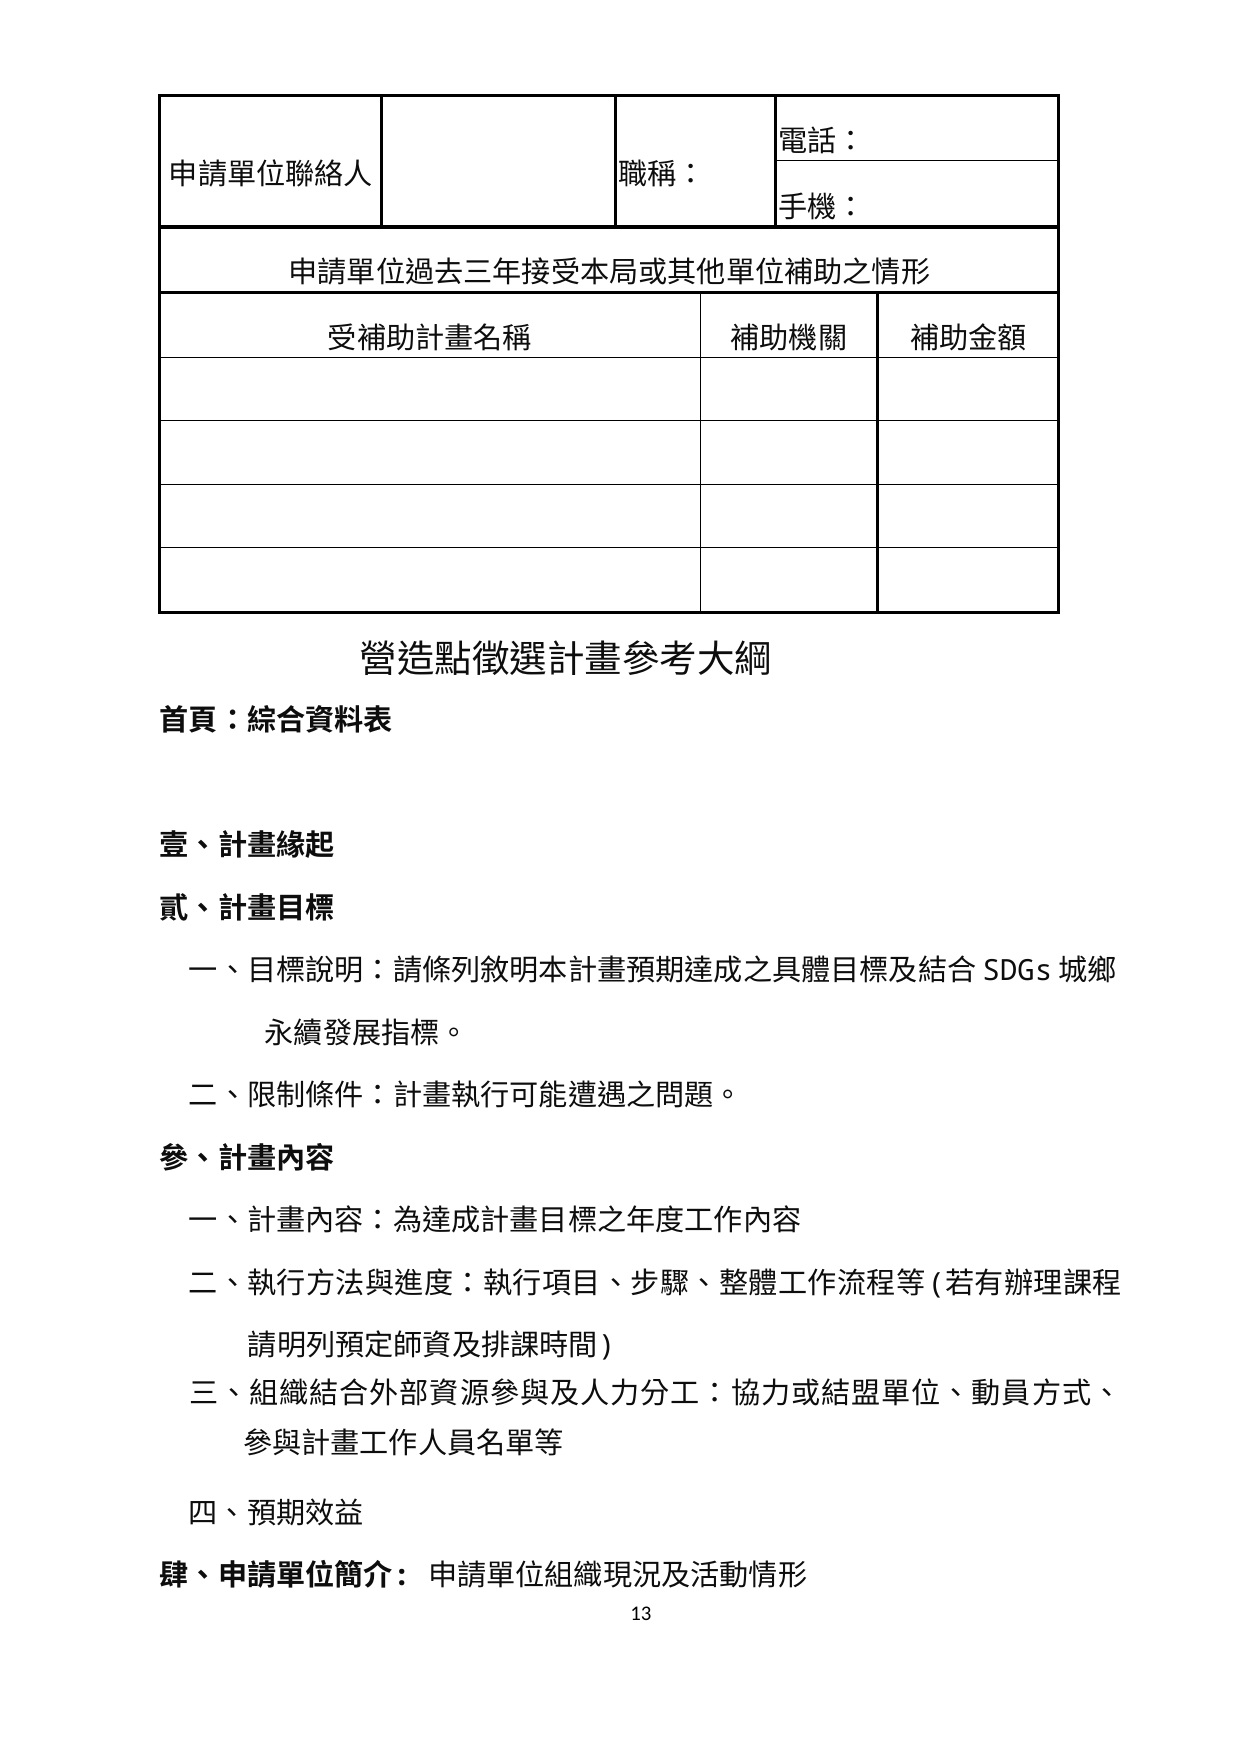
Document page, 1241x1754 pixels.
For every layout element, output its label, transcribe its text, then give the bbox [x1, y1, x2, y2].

text 一、目標說明：請條列敘明本計畫預期達成之具體目標及結合SDGs城鄉 [159, 926, 1122, 989]
table_cell [161, 485, 700, 547]
table_cell 補助金額 [879, 294, 1057, 357]
text 營造點徵選計畫參考大綱 [159, 614, 1122, 676]
table_cell 補助機關 [701, 294, 876, 357]
table_cell [383, 97, 614, 225]
table_cell [161, 358, 700, 420]
table_cell 手機： [777, 161, 1057, 225]
table_cell [879, 548, 1057, 611]
table_cell [701, 548, 876, 611]
table_cell [701, 485, 876, 547]
table_cell [879, 421, 1057, 484]
text 永續發展指標。 [159, 989, 1122, 1051]
table_cell 受補助計畫名稱 [161, 294, 700, 357]
table_cell [701, 421, 876, 484]
table_cell [879, 485, 1057, 547]
table_cell 申請單位過去三年接受本局或其他單位補助之情形 [161, 229, 1057, 291]
text 四、預期效益 [188, 1469, 1122, 1531]
table_cell 申請單位聯絡人 [161, 97, 380, 225]
text 壹、計畫緣起 [159, 801, 1122, 864]
text 二、執行方法與進度：執行項目、步驟、整體工作流程等(若有辦理課程請明列預定師資及排課時間) [188, 1239, 1122, 1364]
text 一、計畫內容：為達成計畫目標之年度工作內容 [159, 1176, 1122, 1239]
table_cell 電話： [777, 97, 1057, 160]
table_cell [161, 421, 700, 484]
table_cell 職稱： [617, 97, 774, 225]
text 三、組織結合外部資源參與及人力分工：協力或結盟單位、動員方式、參與計畫工作人員名單等 [189, 1364, 1122, 1464]
text 肆、申請單位簡介: 申請單位組織現況及活動情形 [159, 1531, 1122, 1594]
text 參、計畫內容 [159, 1114, 1122, 1176]
table_cell [701, 358, 876, 420]
text 首頁：綜合資料表 [159, 676, 1122, 739]
table_cell [879, 358, 1057, 420]
text 貳、計畫目標 [159, 864, 1122, 926]
table_cell [161, 548, 700, 611]
text 二、限制條件：計畫執行可能遭遇之問題。 [159, 1051, 1122, 1114]
